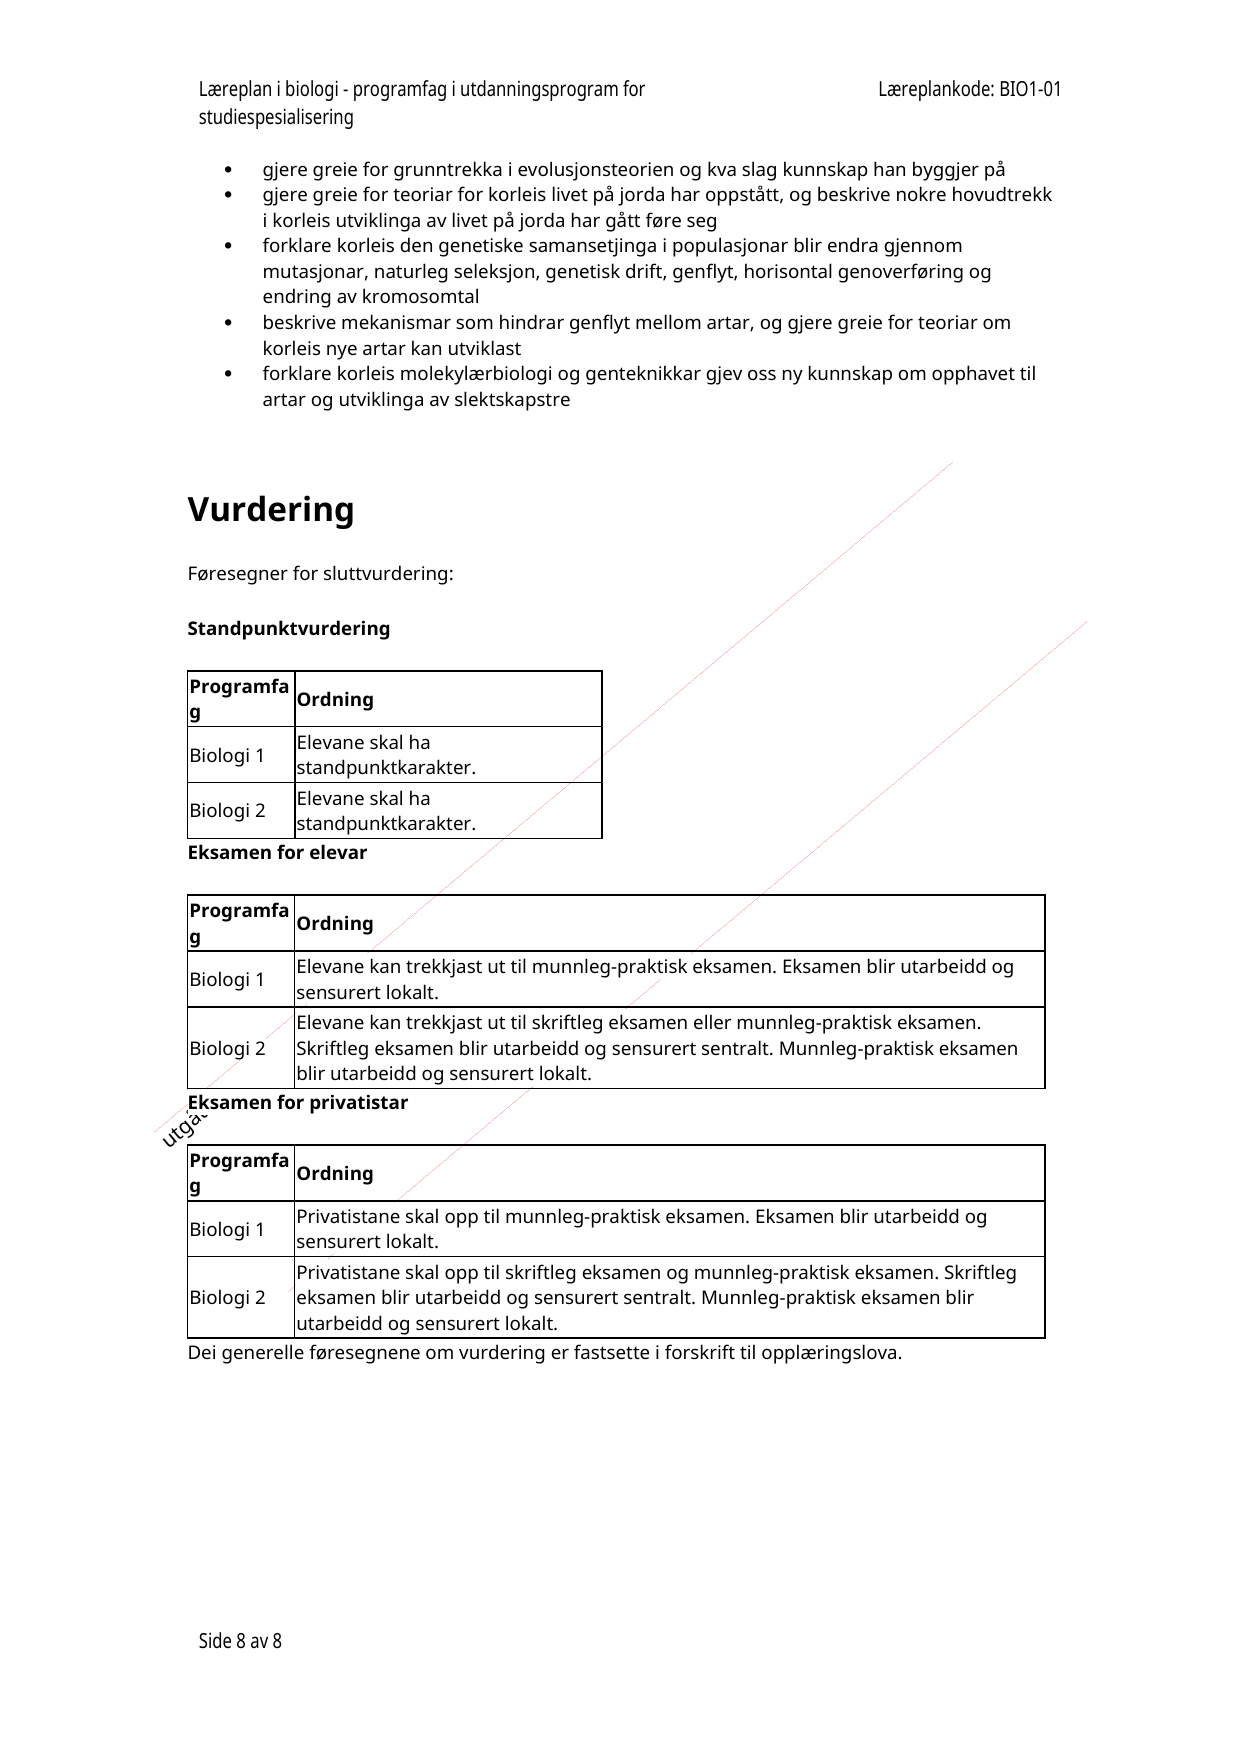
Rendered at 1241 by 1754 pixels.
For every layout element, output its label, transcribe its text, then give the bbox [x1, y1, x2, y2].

table_header Ordning [295, 1146, 460, 1200]
table_header [399, 1146, 1044, 1200]
text Eksamen for privatistar [413, 1089, 528, 1115]
table_cell Biologi 2 [188, 1257, 294, 1337]
list beskrive mekanismar som hindrar genflyt mellom artar, og gjere greie for teoriar om korleis nye artar kan utviklast [526, 309, 1053, 360]
table_header Ordning [296, 672, 601, 726]
table_cell Biologi 2 [188, 1008, 294, 1087]
table_header [697, 896, 1044, 950]
list forklare korleis molekylærbiologi og genteknikkar gjev oss ny kunnskap om opphavet til artar og utviklinga av slektskapstre [571, 360, 1053, 411]
table_header [373, 936, 710, 950]
text Standpunktvurdering [741, 615, 1053, 641]
list forklare korleis den genetiske samansetjinga i populasjonar blir endra gjennom mutasjonar, naturleg seleksjon, genetisk drift, genflyt, horisontal genoverføring og endring av kromosomtal [484, 233, 1053, 309]
table_cell Biologi 1 [188, 727, 294, 782]
text [474, 839, 826, 865]
table_cell Biologi 1 [188, 952, 294, 1006]
table_header Ordning [295, 896, 434, 950]
text [798, 839, 1053, 865]
text Eksamen for privatistar [500, 1089, 1053, 1115]
subtitle Vurdering [364, 441, 1053, 531]
table_header [420, 896, 758, 910]
text Føresegner for sluttvurdering: [806, 561, 1053, 586]
table_cell Biologi 2 [188, 783, 294, 838]
text Føresegner for sluttvurdering: [454, 561, 833, 586]
text Standpunktvurdering [396, 615, 769, 641]
table_cell Biologi 1 [188, 1202, 294, 1256]
list gjere greie for teoriar for korleis livet på jorda har oppstått, og beskrive nokre hovudtrekk i korleis utviklinga av livet på jorda har gått føre seg [718, 182, 1053, 233]
text Dei generelle føresegnene om vurdering er fastsette i forskrift til opplæringslova. [903, 1339, 1053, 1364]
text Eksamen for elevar [187, 839, 502, 865]
